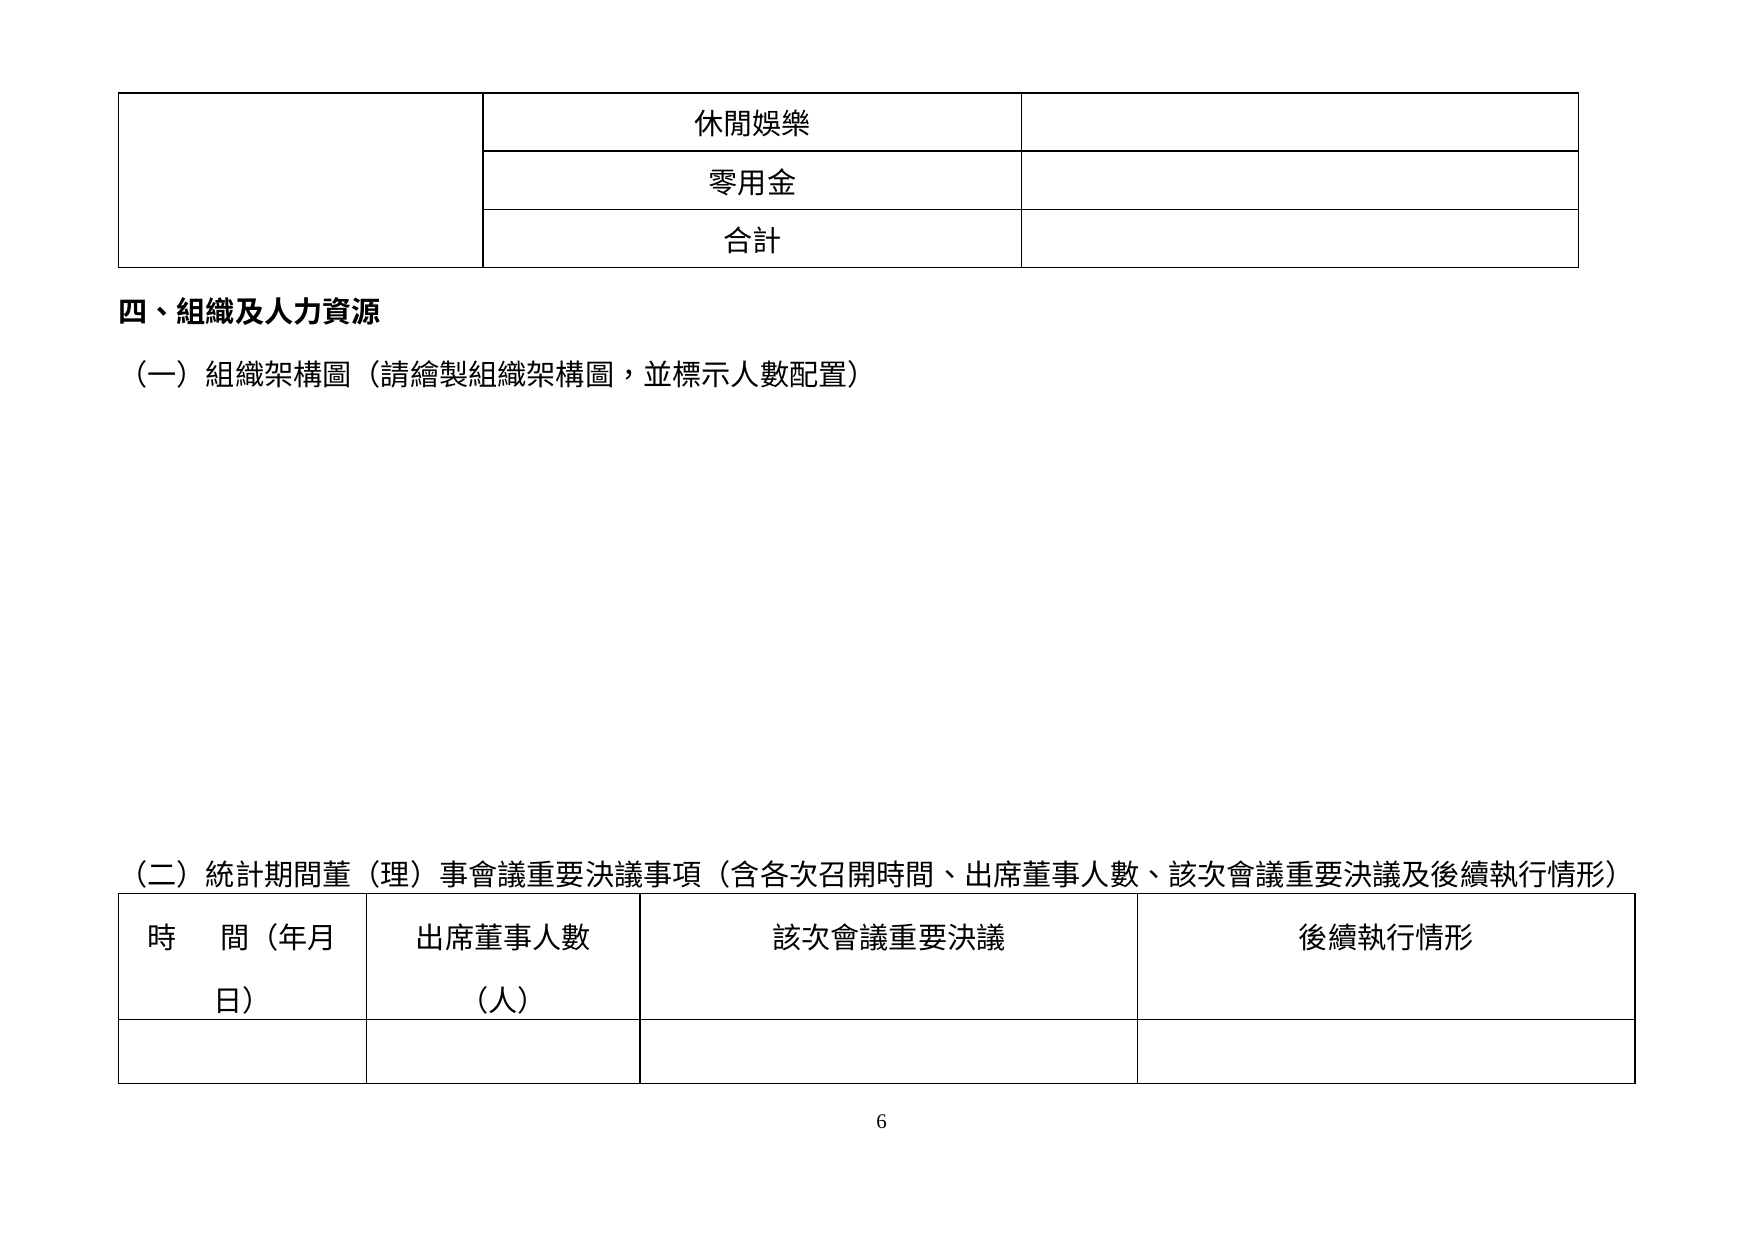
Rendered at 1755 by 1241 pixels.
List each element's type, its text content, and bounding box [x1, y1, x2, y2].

table_cell [1138, 1020, 1634, 1083]
table_cell [1022, 210, 1578, 267]
table_cell [119, 1020, 366, 1083]
table_cell 休閒娛樂 [484, 94, 1021, 150]
text （一）組織架構圖（請繪製組織架構圖，並標示人數配置） [118, 331, 1636, 393]
table_cell [1022, 152, 1578, 209]
table_header 該次會議重要決議 [641, 894, 1137, 1019]
table_cell [1022, 94, 1578, 150]
table_cell 合計 [484, 210, 1021, 267]
table_header 出席董事人數（人） [367, 894, 639, 1019]
table_header 時 間（年月日） [119, 894, 366, 1019]
table_header 後續執行情形 [1138, 894, 1634, 1019]
table_cell 零用金 [484, 152, 1021, 209]
table_cell [119, 94, 482, 267]
text 四、組織及人力資源 [118, 268, 1636, 331]
table_cell [367, 1020, 639, 1083]
table_cell [641, 1020, 1137, 1083]
text （二）統計期間董（理）事會議重要決議事項（含各次召開時間、出席董事人數、該次會議重要決議及後續執行情形） [118, 831, 1636, 893]
